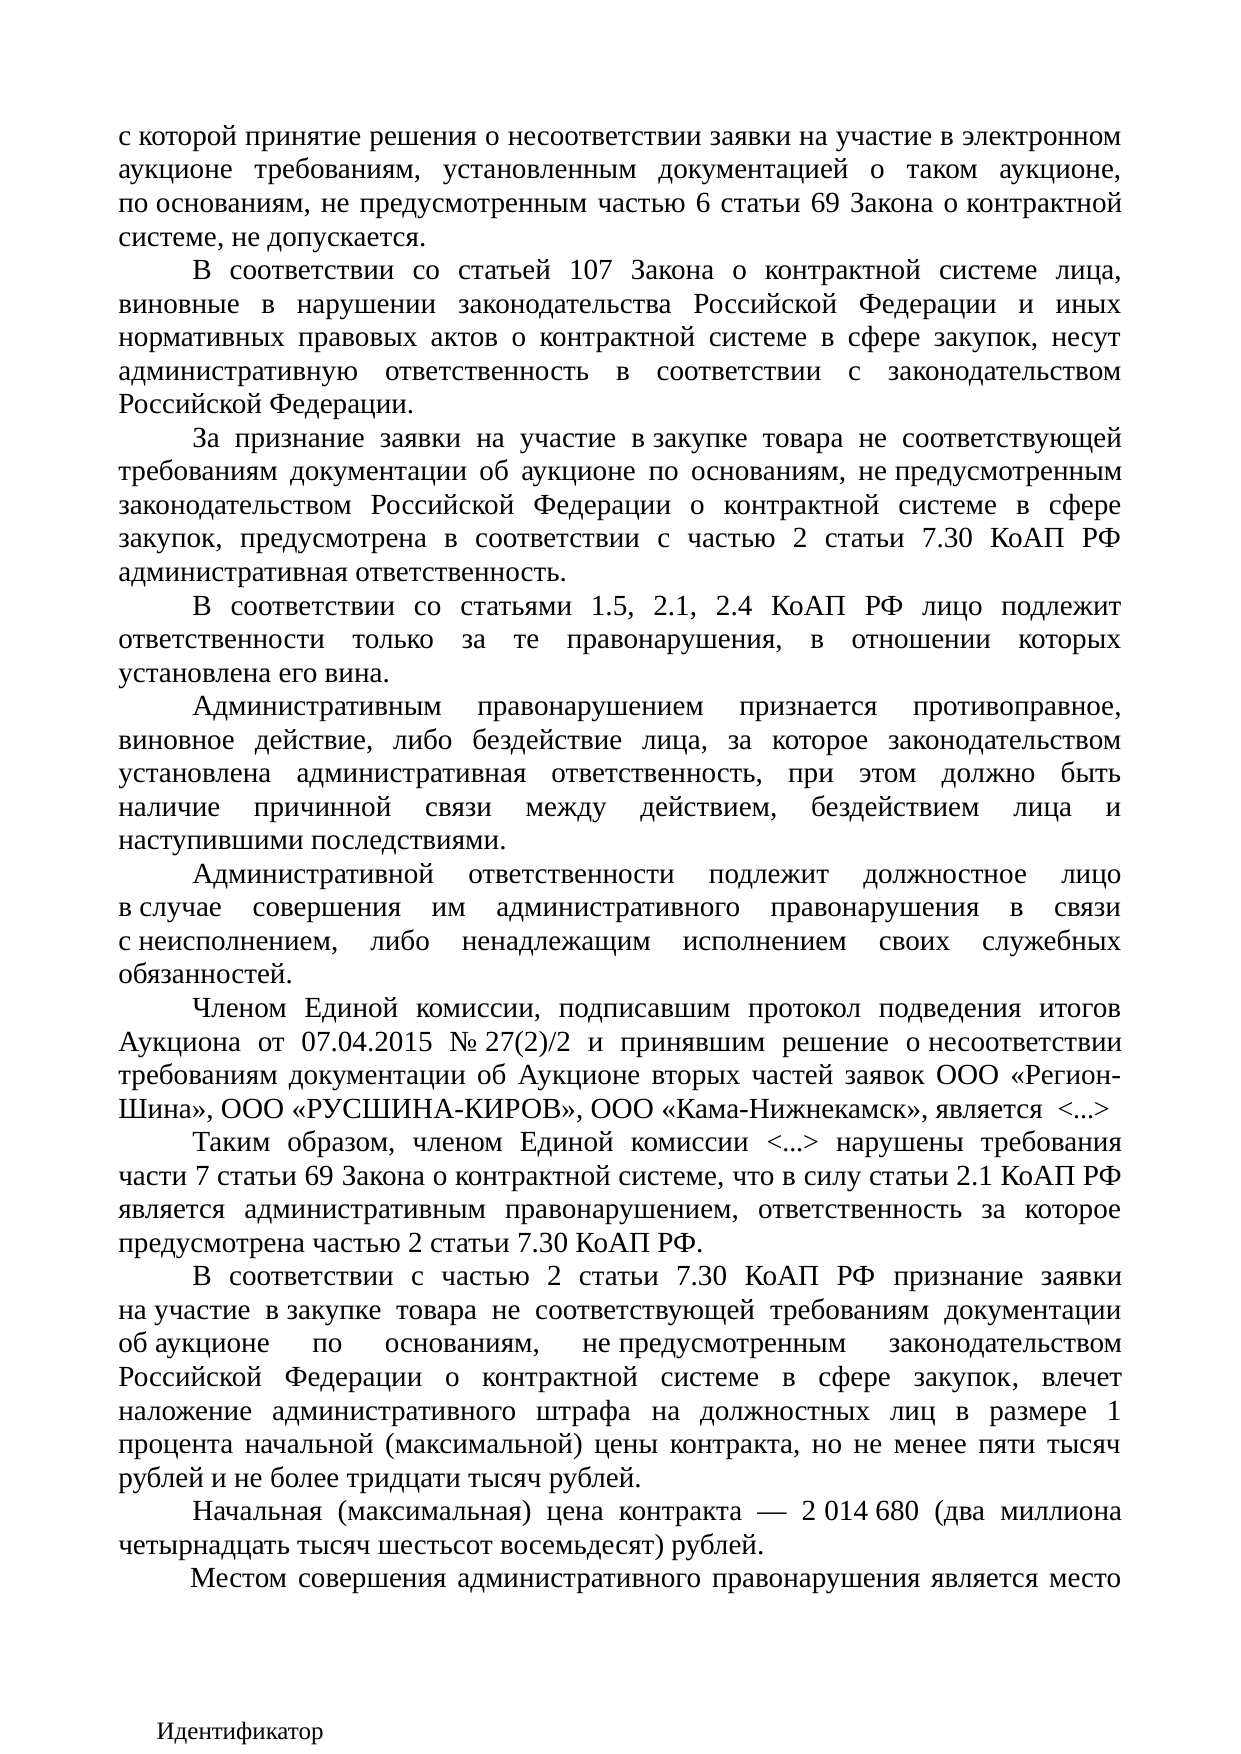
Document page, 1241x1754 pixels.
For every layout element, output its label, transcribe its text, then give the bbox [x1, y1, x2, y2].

text Начальная (максимальная) цена контракта — 2 014 680 (два миллиона четырнадцать тысяч шестьсот восемьдесят) рублей. [118, 1493, 1122, 1560]
text Административной ответственности подлежит должностное лицо в случае совершения им административного правонарушения в связи с неисполнением, либо ненадлежащим исполнением своих служебных обязанностей. [118, 856, 1122, 990]
text с которой принятие решения о несоответствии заявки на участие в электронном аукционе требованиям, установленным документацией о таком аукционе, по основаниям, не предусмотренным частью 6 статьи 69 Закона о контрактной системе, не допускается. [118, 118, 1122, 252]
text Административным правонарушением признается противоправное, виновное действие, либо бездействие лица, за которое законодательством установлена административная ответственность, при этом должно быть наличие причинной связи между действием, бездействием лица и наступившими последствиями. [118, 688, 1122, 856]
text За признание заявки на участие в закупке товара не соответствующей требованиям документации об аукционе по основаниям, не предусмотренным законодательством Российской Федерации о контрактной системе в сфере закупок, предусмотрена в соответствии с частью 2 статьи 7.30 КоАП РФ административная ответственность. [118, 420, 1122, 588]
text В соответствии со статьями 1.5, 2.1, 2.4 КоАП РФ лицо подлежит ответственности только за те правонарушения, в отношении которых установлена его вина. [118, 588, 1122, 688]
text Таким образом, членом Единой комиссии <...> нарушены требования части 7 статьи 69 Закона о контрактной системе, что в силу статьи 2.1 КоАП РФ является административным правонарушением, ответственность за которое предусмотрена частью 2 статьи 7.30 КоАП РФ. [118, 1124, 1122, 1258]
text В соответствии с частью 2 статьи 7.30 КоАП РФ признание заявки на участие в закупке товара не соответствующей требованиям документации об аукционе по основаниям, не предусмотренным законодательством Российской Федерации о контрактной системе в сфере закупок, влечет наложение административного штрафа на должностных лиц в размере 1 процента начальной (максимальной) цены контракта, но не менее пяти тысяч рублей и не более тридцати тысяч рублей. [118, 1258, 1122, 1493]
text Членом Единой комиссии, подписавшим протокол подведения итогов Аукциона от 07.04.2015 № 27(2)/2 и принявшим решение о несоответствии требованиям документации об Аукционе вторых частей заявок ООО «Регион-Шина», ООО «РУСШИНА-КИРОВ», ООО «Кама-Нижнекамск», является <...> [118, 990, 1122, 1124]
text Местом совершения административного правонарушения является место [118, 1560, 1122, 1594]
text В соответствии со статьей 107 Закона о контрактной системе лица, виновные в нарушении законодательства Российской Федерации и иных нормативных правовых актов о контрактной системе в сфере закупок, несут административную ответственность в соответствии с законодательством Российской Федерации. [118, 252, 1122, 420]
